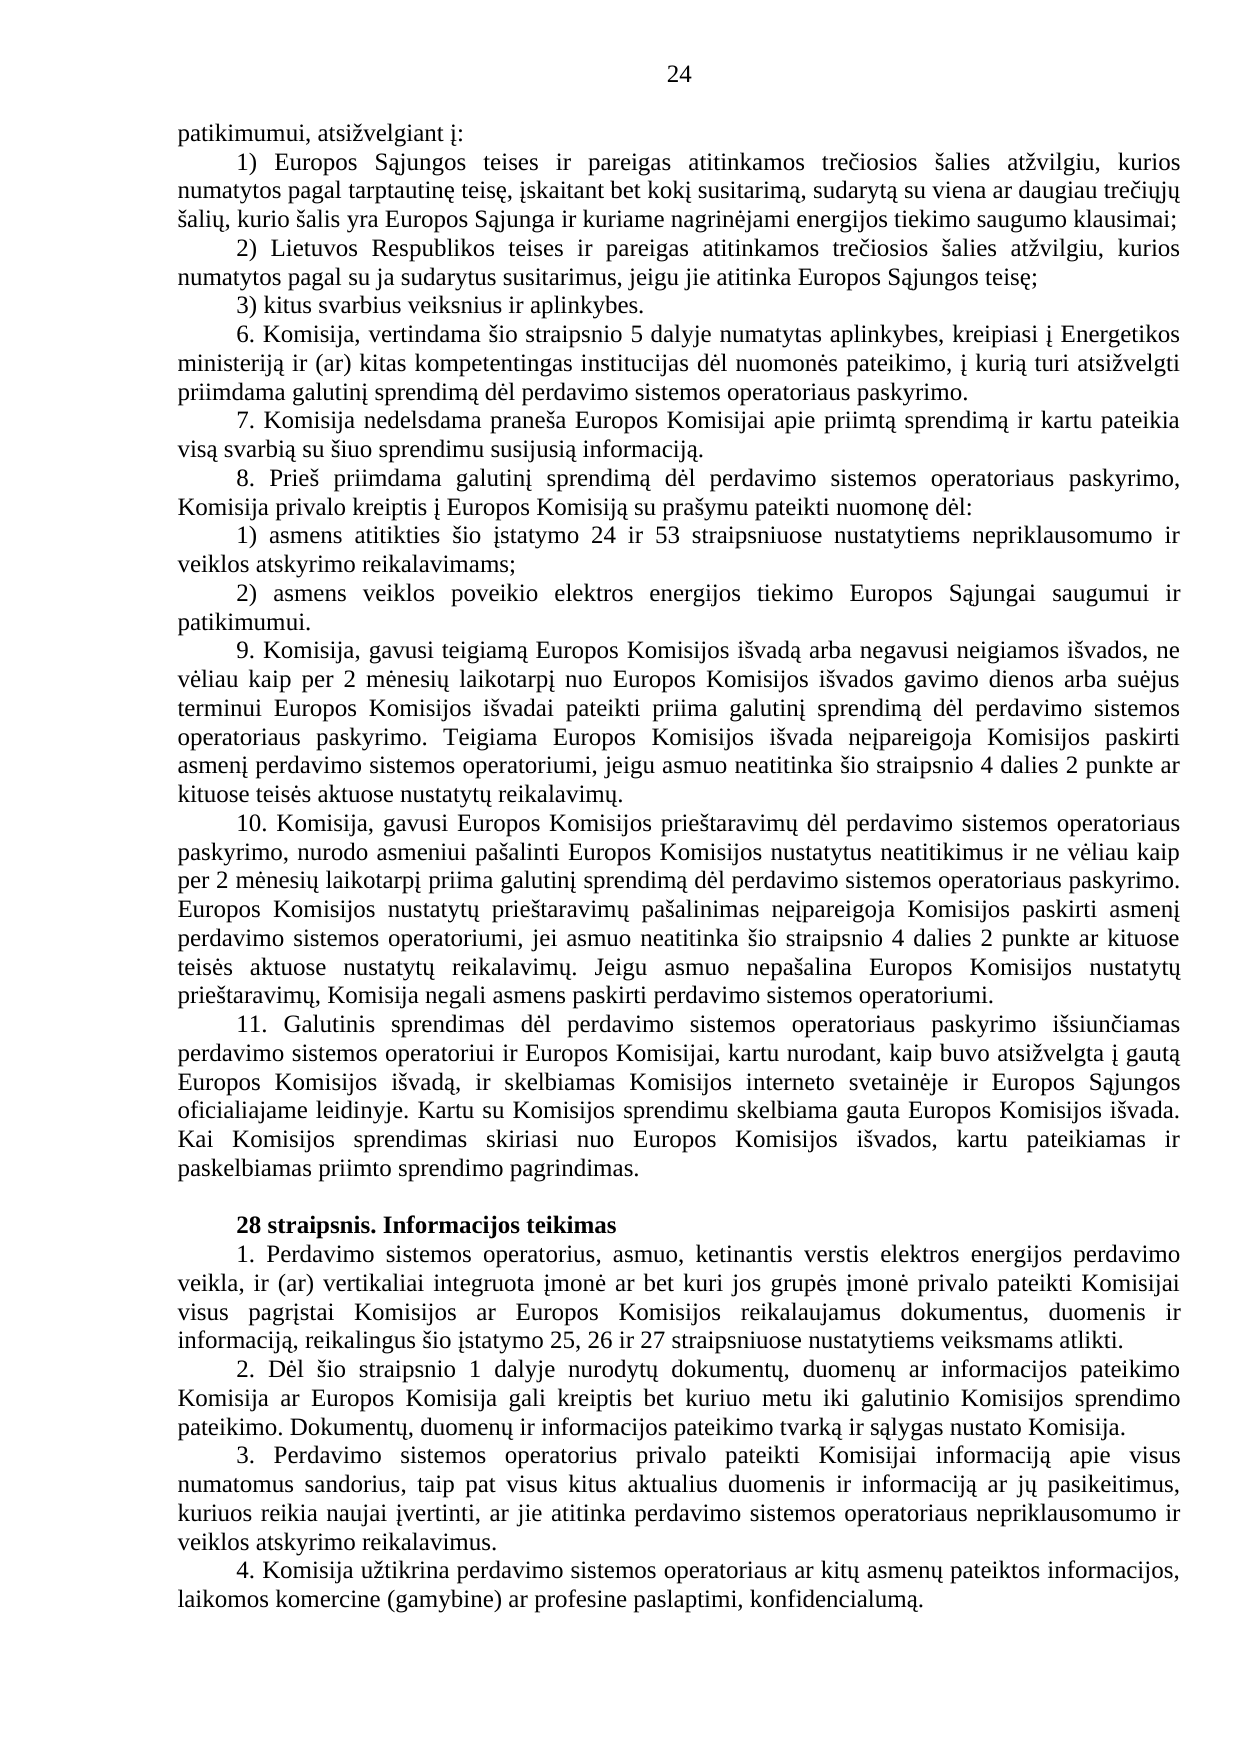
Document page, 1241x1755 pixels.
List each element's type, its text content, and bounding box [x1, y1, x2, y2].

text 3. Perdavimo sistemos operatorius privalo pateikti Komisijai informaciją apie visus numatomus sandorius, taip pat visus kitus aktualius duomenis ir informaciją ar jų pasikeitimus, kuriuos reikia naujai įvertinti, ar jie atitinka perdavimo sistemos operatoriaus nepriklausomumo ir veiklos atskyrimo reikalavimus. [177, 1441, 1181, 1556]
text 10. Komisija, gavusi Europos Komisijos prieštaravimų dėl perdavimo sistemos operatoriaus paskyrimo, nurodo asmeniui pašalinti Europos Komisijos nustatytus neatitikimus ir ne vėliau kaip per 2 mėnesių laikotarpį priima galutinį sprendimą dėl perdavimo sistemos operatoriaus paskyrimo. Europos Komisijos nustatytų prieštaravimų pašalinimas neįpareigoja Komisijos paskirti asmenį perdavimo sistemos operatoriumi, jei asmuo neatitinka šio straipsnio 4 dalies 2 punkte ar kituose teisės aktuose nustatytų reikalavimų. Jeigu asmuo nepašalina Europos Komisijos nustatytų prieštaravimų, Komisija negali asmens paskirti perdavimo sistemos operatoriumi. [177, 808, 1181, 1009]
text 1. Perdavimo sistemos operatorius, asmuo, ketinantis verstis elektros energijos perdavimo veikla, ir (ar) vertikaliai integruota įmonė ar bet kuri jos grupės įmonė privalo pateikti Komisijai visus pagrįstai Komisijos ar Europos Komisijos reikalaujamus dokumentus, duomenis ir informaciją, reikalingus šio įstatymo 25, 26 ir 27 straipsniuose nustatytiems veiksmams atlikti. [177, 1239, 1181, 1354]
text 6. Komisija, vertindama šio straipsnio 5 dalyje numatytas aplinkybes, kreipiasi į Energetikos ministeriją ir (ar) kitas kompetentingas institucijas dėl nuomonės pateikimo, į kurią turi atsižvelgti priimdama galutinį sprendimą dėl perdavimo sistemos operatoriaus paskyrimo. [177, 319, 1181, 406]
text 3) kitus svarbius veiksnius ir aplinkybes. [177, 291, 1181, 319]
text 7. Komisija nedelsdama praneša Europos Komisijai apie priimtą sprendimą ir kartu pateikia visą svarbią su šiuo sprendimu susijusią informaciją. [177, 406, 1181, 463]
text 1) asmens atitikties šio įstatymo 24 ir 53 straipsniuose nustatytiems nepriklausomumo ir veiklos atskyrimo reikalavimams; [177, 521, 1181, 578]
text 2. Dėl šio straipsnio 1 dalyje nurodytų dokumentų, duomenų ar informacijos pateikimo Komisija ar Europos Komisija gali kreiptis bet kuriuo metu iki galutinio Komisijos sprendimo pateikimo. Dokumentų, duomenų ir informacijos pateikimo tvarką ir sąlygas nustato Komisija. [177, 1354, 1181, 1441]
text 28 straipsnis. Informacijos teikimas [177, 1211, 1181, 1239]
text 2) asmens veiklos poveikio elektros energijos tiekimo Europos Sąjungai saugumui ir patikimumui. [177, 578, 1181, 636]
text patikimumui, atsižvelgiant į: [177, 118, 1181, 147]
text 9. Komisija, gavusi teigiamą Europos Komisijos išvadą arba negavusi neigiamos išvados, ne vėliau kaip per 2 mėnesių laikotarpį nuo Europos Komisijos išvados gavimo dienos arba suėjus terminui Europos Komisijos išvadai pateikti priima galutinį sprendimą dėl perdavimo sistemos operatoriaus paskyrimo. Teigiama Europos Komisijos išvada neįpareigoja Komisijos paskirti asmenį perdavimo sistemos operatoriumi, jeigu asmuo neatitinka šio straipsnio 4 dalies 2 punkte ar kituose teisės aktuose nustatytų reikalavimų. [177, 636, 1181, 808]
text 2) Lietuvos Respublikos teises ir pareigas atitinkamos trečiosios šalies atžvilgiu, kurios numatytos pagal su ja sudarytus susitarimus, jeigu jie atitinka Europos Sąjungos teisę; [177, 233, 1181, 291]
text 1) Europos Sąjungos teises ir pareigas atitinkamos trečiosios šalies atžvilgiu, kurios numatytos pagal tarptautinę teisę, įskaitant bet kokį susitarimą, sudarytą su viena ar daugiau trečiųjų šalių, kurio šalis yra Europos Sąjunga ir kuriame nagrinėjami energijos tiekimo saugumo klausimai; [177, 147, 1181, 233]
text 8. Prieš priimdama galutinį sprendimą dėl perdavimo sistemos operatoriaus paskyrimo, Komisija privalo kreiptis į Europos Komisiją su prašymu pateikti nuomonę dėl: [177, 463, 1181, 521]
text 11. Galutinis sprendimas dėl perdavimo sistemos operatoriaus paskyrimo išsiunčiamas perdavimo sistemos operatoriui ir Europos Komisijai, kartu nurodant, kaip buvo atsižvelgta į gautą Europos Komisijos išvadą, ir skelbiamas Komisijos interneto svetainėje ir Europos Sąjungos oficialiajame leidinyje. Kartu su Komisijos sprendimu skelbiama gauta Europos Komisijos išvada. Kai Komisijos sprendimas skiriasi nuo Europos Komisijos išvados, kartu pateikiamas ir paskelbiamas priimto sprendimo pagrindimas. [177, 1009, 1181, 1182]
text 4. Komisija užtikrina perdavimo sistemos operatoriaus ar kitų asmenų pateiktos informacijos, laikomos komercine (gamybine) ar profesine paslaptimi, konfidencialumą. [177, 1556, 1181, 1613]
